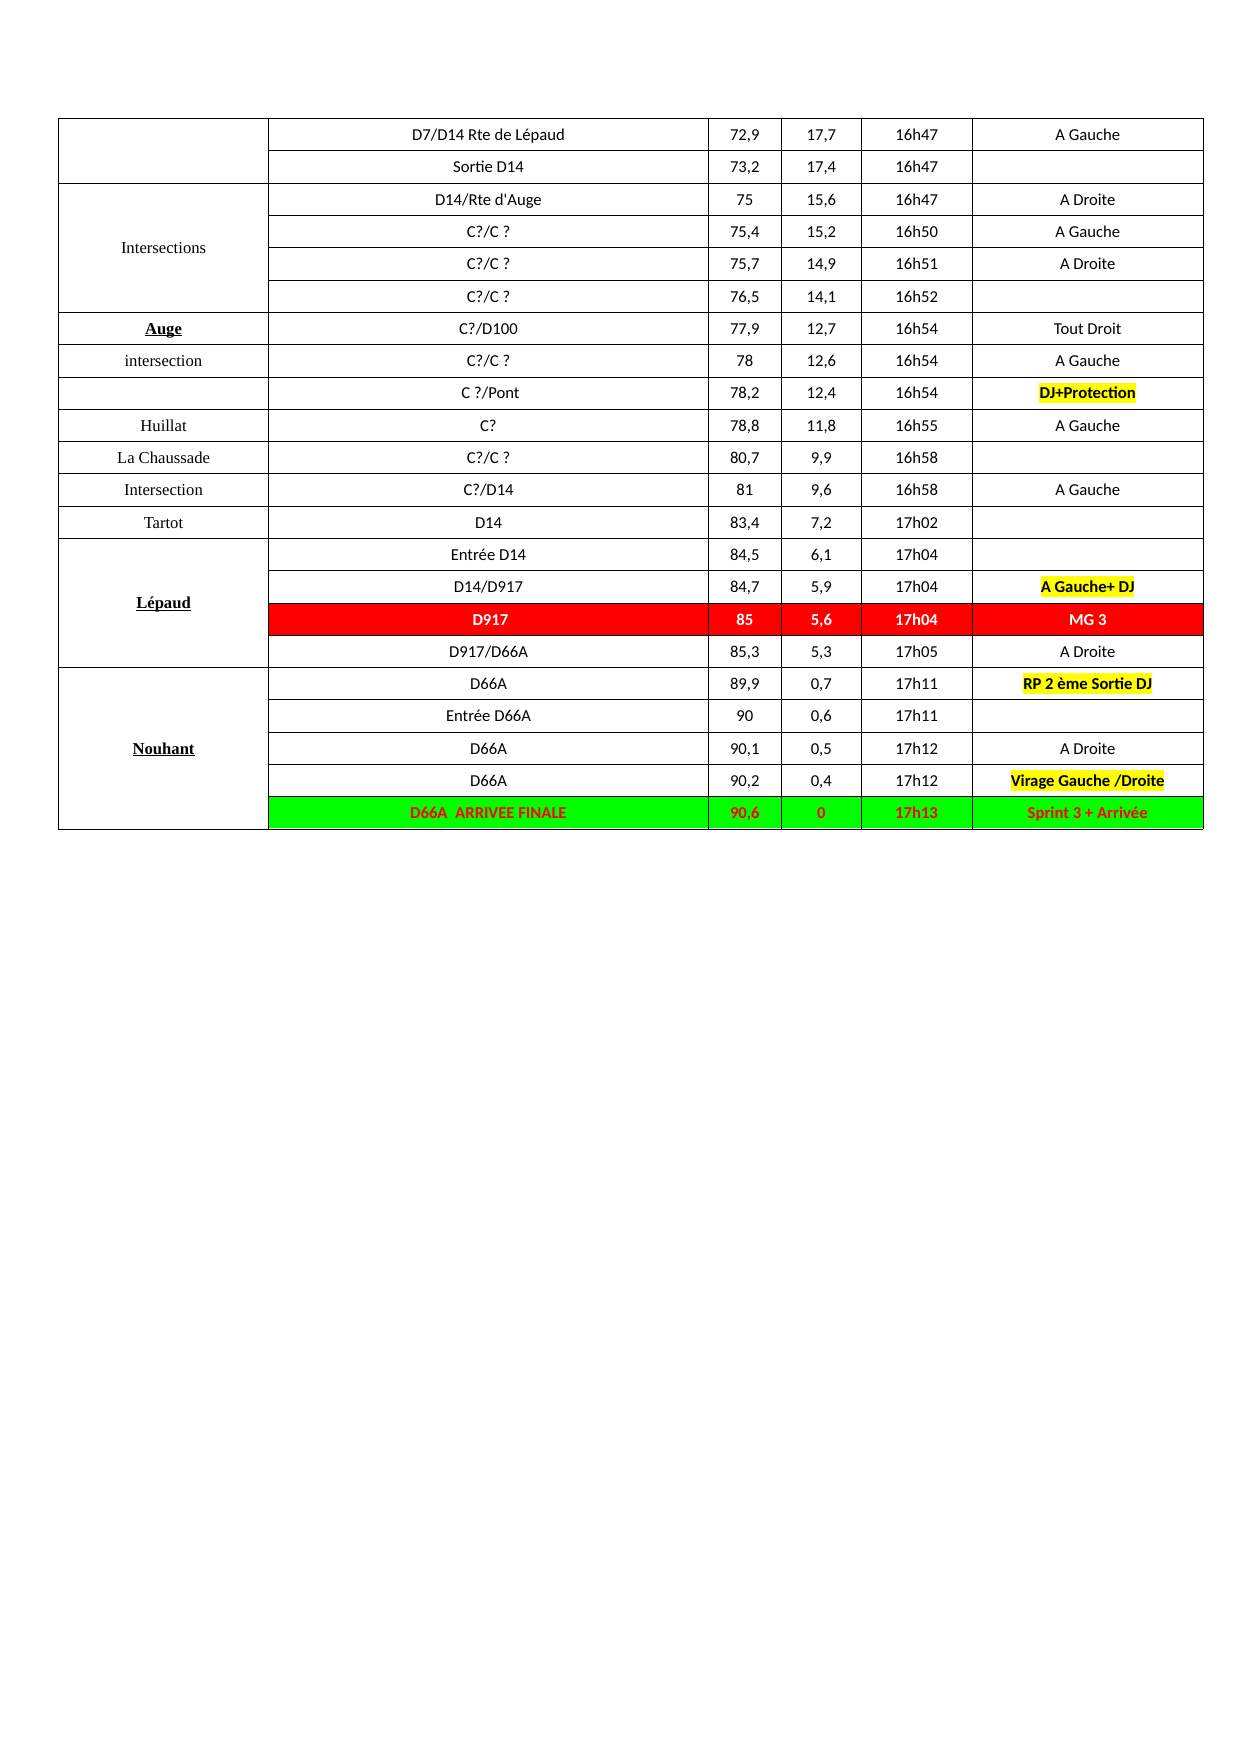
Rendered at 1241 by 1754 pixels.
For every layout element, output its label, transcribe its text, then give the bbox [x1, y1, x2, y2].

table_cell A Gauche [973, 410, 1203, 441]
table_cell 17,4 [782, 151, 861, 183]
table_cell [973, 539, 1203, 570]
table_cell 0,4 [782, 765, 861, 796]
table_cell 16h47 [862, 119, 972, 150]
table_cell D66A ARRIVEE FINALE [269, 797, 708, 828]
table_cell C?/D100 [269, 313, 708, 344]
table_cell A Gauche [973, 119, 1203, 150]
table_cell 0,6 [782, 700, 861, 732]
table_cell Nouhant [59, 668, 268, 828]
table_cell 14,9 [782, 248, 861, 279]
table_cell A Droite [973, 248, 1203, 279]
table_cell 5,3 [782, 636, 861, 667]
table_cell 84,5 [709, 539, 781, 570]
table_cell 17h04 [862, 571, 972, 602]
table_cell 90,2 [709, 765, 781, 796]
table_cell 16h51 [862, 248, 972, 279]
table_cell 17h12 [862, 733, 972, 764]
table_cell 17h04 [862, 539, 972, 570]
table_cell 16h54 [862, 313, 972, 344]
table_cell 78,8 [709, 410, 781, 441]
table_cell 89,9 [709, 668, 781, 699]
table_cell 85,3 [709, 636, 781, 667]
table_cell Auge [59, 313, 268, 344]
table_cell C?/C ? [269, 345, 708, 376]
table_cell D7/D14 Rte de Lépaud [269, 119, 708, 150]
table_cell 11,8 [782, 410, 861, 441]
table_cell 0,7 [782, 668, 861, 699]
table_cell 9,6 [782, 474, 861, 506]
table_cell Tout Droit [973, 313, 1203, 344]
table_cell 73,2 [709, 151, 781, 183]
table_cell Tartot [59, 507, 268, 538]
table_cell D917 [269, 604, 708, 635]
table_cell 16h54 [862, 345, 972, 376]
table_cell D66A [269, 668, 708, 699]
table_cell DJ+Protection [973, 378, 1203, 409]
table_cell D14/Rte d'Auge [269, 184, 708, 215]
table_cell MG 3 [973, 604, 1203, 635]
table_cell 17h02 [862, 507, 972, 538]
table_cell [973, 281, 1203, 312]
table_cell 16h55 [862, 410, 972, 441]
table_cell 5,6 [782, 604, 861, 635]
table_cell 81 [709, 474, 781, 506]
table_cell A Droite [973, 636, 1203, 667]
table_cell intersection [59, 345, 268, 376]
table_cell Entrée D66A [269, 700, 708, 732]
table_cell 16h47 [862, 184, 972, 215]
table_cell 9,9 [782, 442, 861, 473]
table_cell 90,6 [709, 797, 781, 828]
table_cell [973, 507, 1203, 538]
table_cell 0,5 [782, 733, 861, 764]
table_cell 76,5 [709, 281, 781, 312]
table_cell 16h54 [862, 378, 972, 409]
table_cell [59, 378, 268, 409]
table_cell Sortie D14 [269, 151, 708, 183]
table_cell [59, 119, 268, 183]
table_cell RP 2 ème Sortie DJ [973, 668, 1203, 699]
table_cell 17h13 [862, 797, 972, 828]
table_cell C?/C ? [269, 442, 708, 473]
table_cell 17,7 [782, 119, 861, 150]
table_cell D14/D917 [269, 571, 708, 602]
table_cell D917/D66A [269, 636, 708, 667]
table_cell 83,4 [709, 507, 781, 538]
table_cell 15,6 [782, 184, 861, 215]
table_cell A Gauche [973, 474, 1203, 506]
table_cell 75 [709, 184, 781, 215]
table_cell 16h50 [862, 216, 972, 247]
table_cell 0 [782, 797, 861, 828]
table_cell 75,4 [709, 216, 781, 247]
table_cell A Gauche [973, 216, 1203, 247]
table_cell Virage Gauche /Droite [973, 765, 1203, 796]
table_cell 90 [709, 700, 781, 732]
table_cell 5,9 [782, 571, 861, 602]
table_cell 90,1 [709, 733, 781, 764]
table_cell C?/C ? [269, 248, 708, 279]
table_cell 72,9 [709, 119, 781, 150]
table_cell La Chaussade [59, 442, 268, 473]
table_cell 14,1 [782, 281, 861, 312]
table_cell C? [269, 410, 708, 441]
table_cell 85 [709, 604, 781, 635]
table_cell Intersection [59, 474, 268, 506]
table_cell Lépaud [59, 539, 268, 667]
table_cell C ?/Pont [269, 378, 708, 409]
table_cell [973, 700, 1203, 732]
table_cell 84,7 [709, 571, 781, 602]
table_cell 75,7 [709, 248, 781, 279]
table_cell C?/C ? [269, 281, 708, 312]
table_cell 16h52 [862, 281, 972, 312]
table_cell Entrée D14 [269, 539, 708, 570]
table_cell C?/C ? [269, 216, 708, 247]
table_cell 17h11 [862, 700, 972, 732]
table_cell 12,4 [782, 378, 861, 409]
table_cell 12,6 [782, 345, 861, 376]
table_cell A Gauche+ DJ [973, 571, 1203, 602]
table_cell A Droite [973, 733, 1203, 764]
table_cell [973, 151, 1203, 183]
table_cell 16h58 [862, 442, 972, 473]
table_cell 15,2 [782, 216, 861, 247]
table_cell Sprint 3 + Arrivée [973, 797, 1203, 828]
table_cell C?/D14 [269, 474, 708, 506]
table_cell D14 [269, 507, 708, 538]
table_cell 7,2 [782, 507, 861, 538]
table_cell 17h05 [862, 636, 972, 667]
table_cell 78 [709, 345, 781, 376]
table_cell 17h11 [862, 668, 972, 699]
table_cell 78,2 [709, 378, 781, 409]
table_cell 17h04 [862, 604, 972, 635]
table_cell 16h47 [862, 151, 972, 183]
table_cell 12,7 [782, 313, 861, 344]
table_cell Intersections [59, 184, 268, 312]
table_cell 6,1 [782, 539, 861, 570]
table_cell Huillat [59, 410, 268, 441]
table_cell 16h58 [862, 474, 972, 506]
table_cell A Droite [973, 184, 1203, 215]
table_cell 77,9 [709, 313, 781, 344]
table_cell A Gauche [973, 345, 1203, 376]
table_cell D66A [269, 765, 708, 796]
table_cell 17h12 [862, 765, 972, 796]
table_cell [973, 442, 1203, 473]
table_cell D66A [269, 733, 708, 764]
table_cell 80,7 [709, 442, 781, 473]
